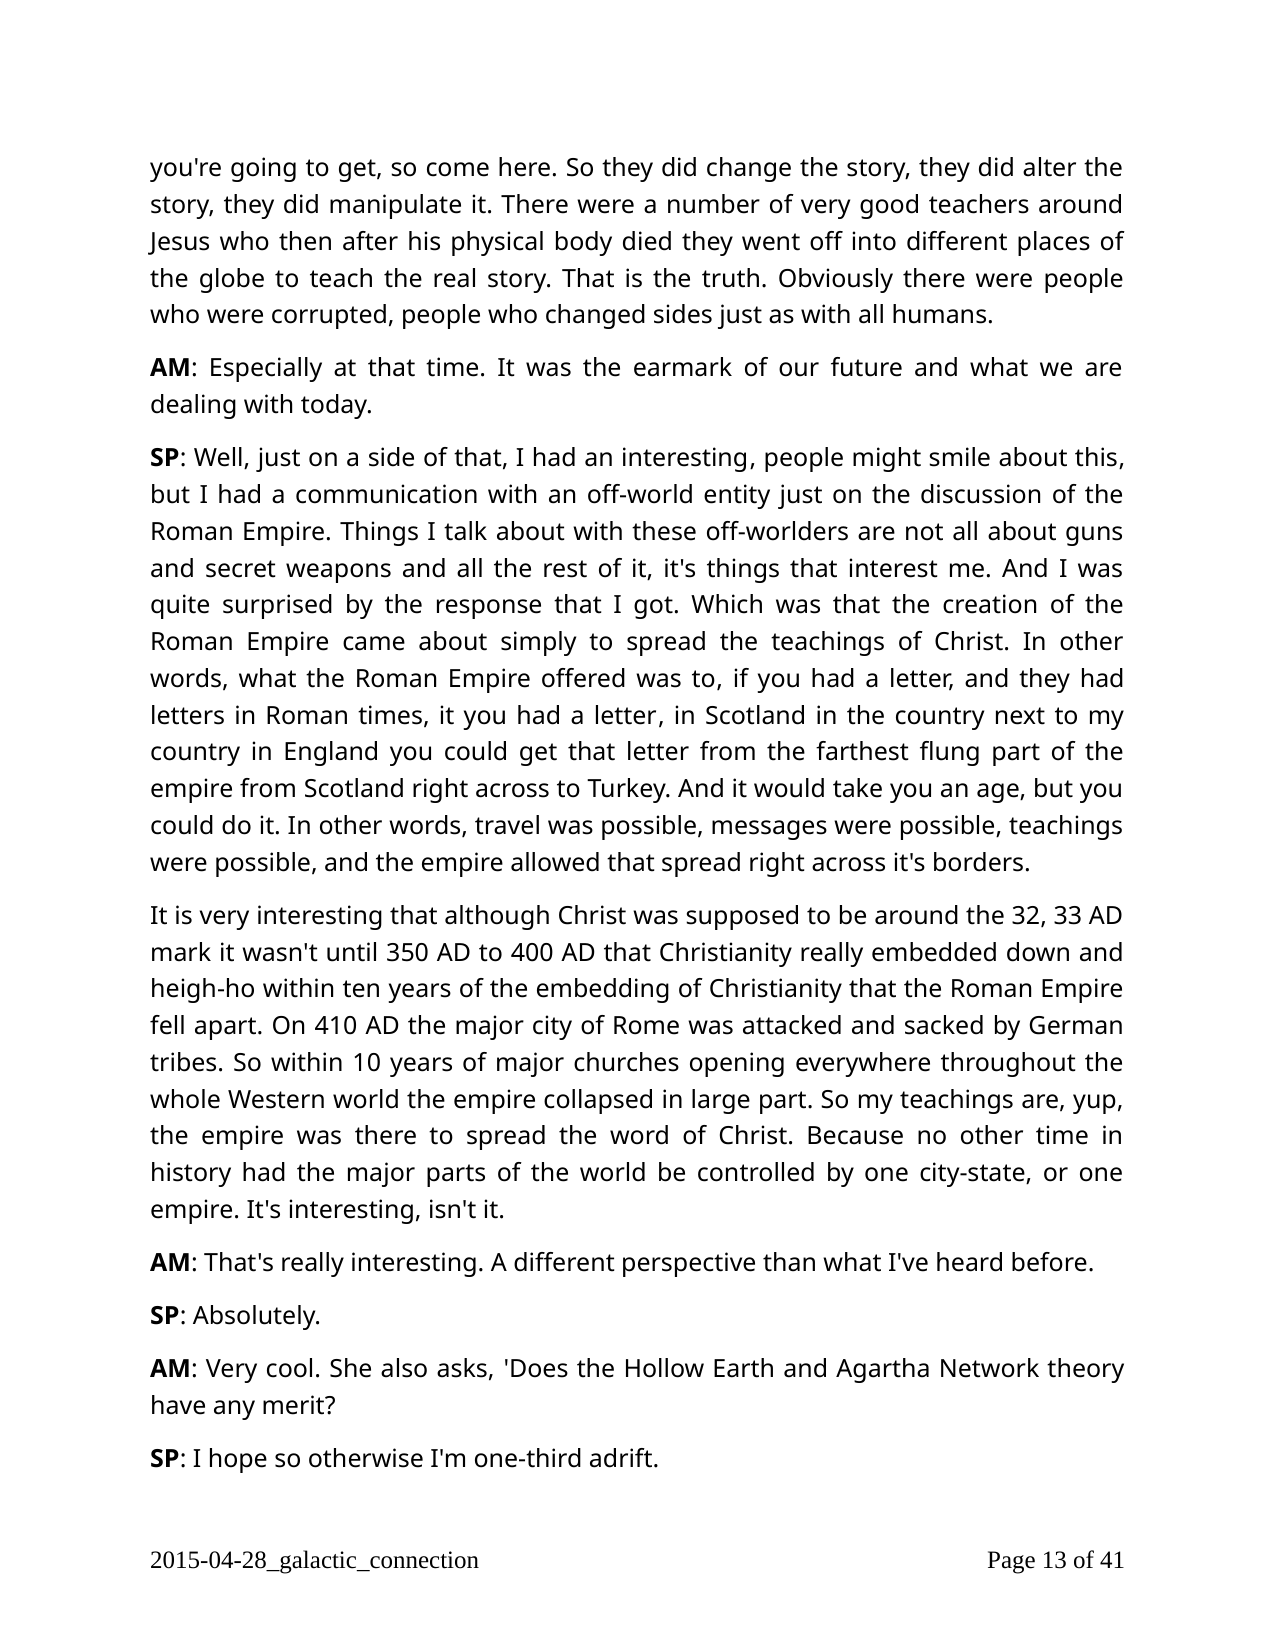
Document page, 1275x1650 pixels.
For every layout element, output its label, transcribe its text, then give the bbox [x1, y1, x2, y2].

text It is very interesting that although Christ was supposed to be around the 32, 33 AD mark it wasn't until 350 AD to 400 AD that Christianity really embedded down and heigh-ho within ten years of the embedding of Christianity that the Roman Empire fell apart. On 410 AD the major city of Rome was attacked and sacked by German tribes. So within 10 years of major churches opening everywhere throughout the whole Western world the empire collapsed in large part. So my teachings are, yup, the empire was there to spread the word of Christ. Because no other time in history had the major parts of the world be controlled by one city-state, or one empire. It's interesting, isn't it. [150, 897, 1125, 1226]
text SP: Well, just on a side of that, I had an interesting, people might smile about this, but I had a communication with an off-world entity just on the discussion of the Roman Empire. Things I talk about with these off-worlders are not all about guns and secret weapons and all the rest of it, it's things that interest me. And I was quite surprised by the response that I got. Which was that the creation of the Roman Empire came about simply to spread the teachings of Christ. In other words, what the Roman Empire offered was to, if you had a letter, and they had letters in Roman times, it you had a letter, in Scotland in the country next to my country in England you could get that letter from the farthest flung part of the empire from Scotland right across to Turkey. And it would take you an age, but you could do it. In other words, travel was possible, messages were possible, teachings were possible, and the empire allowed that spread right across it's borders. [150, 440, 1125, 878]
text AM: Very cool. She also asks, 'Does the Hollow Earth and Agartha Network theory have any merit? [150, 1351, 1125, 1421]
text AM: That's really interesting. A different perspective than what I've heard before. [150, 1244, 1125, 1279]
text you're going to get, so come here. So they did change the story, they did alter the story, they did manipulate it. There were a number of very good teachers around Jesus who then after his physical body died they went off into different places of the globe to teach the real story. That is the truth. Obviously there were people who were corrupted, people who changed sides just as with all humans. [150, 150, 1125, 331]
text AM: Especially at that time. It was the earmark of our future and what we are dealing with today. [150, 350, 1125, 421]
text SP: I hope so otherwise I'm one-third adrift. [150, 1440, 1125, 1474]
text SP: Absolutely. [150, 1298, 1125, 1332]
